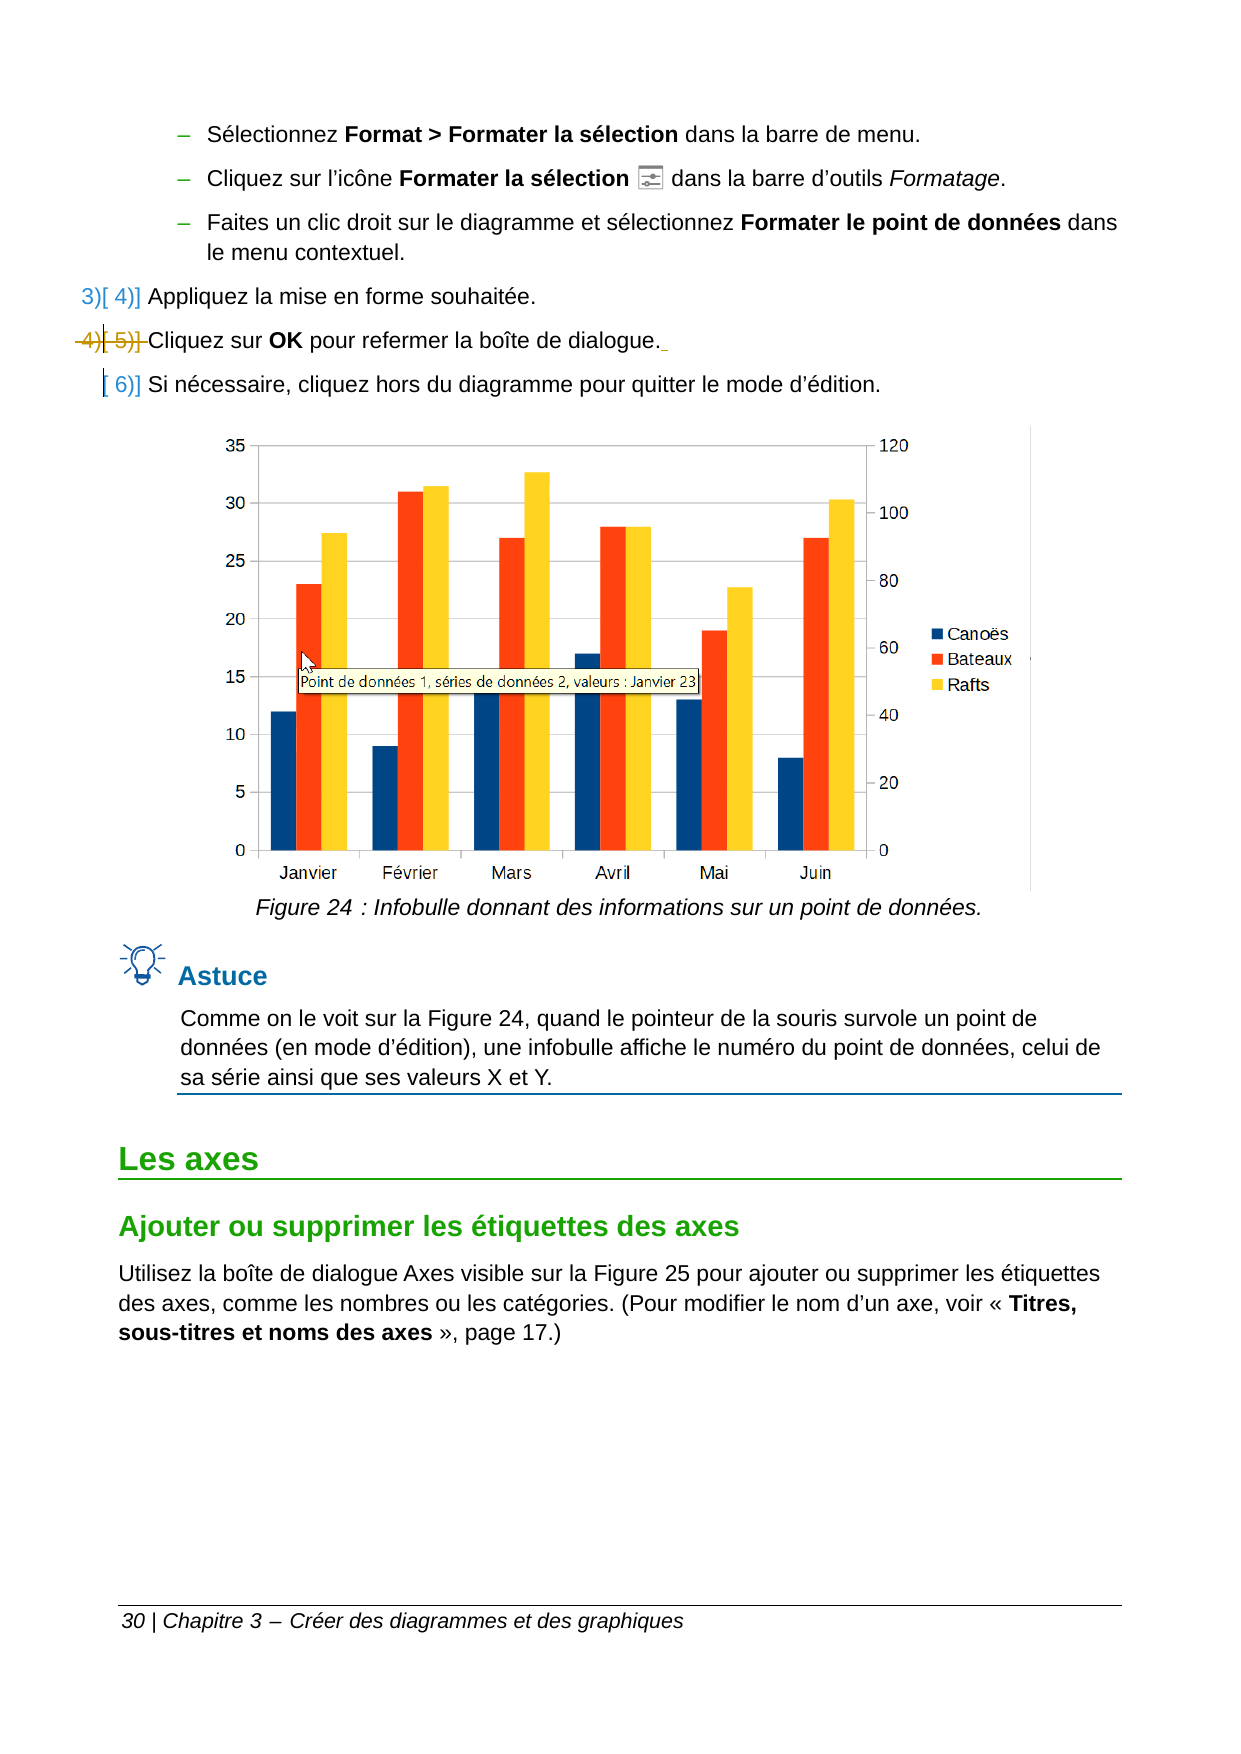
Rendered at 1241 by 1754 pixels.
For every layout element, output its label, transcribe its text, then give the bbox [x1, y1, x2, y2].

text Comme on le voit sur la Figure 24, quand le pointeur de la souris survole un point de données (en mode d’édition), une infobulle affiche le numéro du point de données, celui de sa série ainsi que ses valeurs X et Y. [177, 999, 1122, 1093]
subtitle Ajouter ou supprimer les étiquettes des axes [118, 1209, 1122, 1243]
list Appliquez la mise en forme souhaitée. [148, 280, 1122, 309]
picture [209, 426, 1031, 891]
list Astuce [118, 943, 1122, 991]
list Cliquez sur l’icône Formater la sélection [177, 162, 635, 192]
list Faites un clic droit sur le diagramme et sélectionnez Formater le point de données dans le menu contextuel. [177, 206, 1122, 265]
text Figure 24 : Infobulle donnant des informations sur un point de données. [118, 891, 1122, 920]
list dans la barre d’outils Formatage. [665, 162, 1122, 192]
subtitle Les axes [118, 1139, 1122, 1178]
list Sélectionnez Format > Formater la sélection dans la barre de menu. [177, 118, 1122, 148]
list Cliquez sur OK pour refermer la boîte de dialogue. Si nécessaire, cliquez hors du diagramme pour quitter le mode d’édition. [148, 324, 1122, 353]
text Utilisez la boîte de dialogue Axes visible sur la Figure 25 pour ajouter ou supprimer les étiquettes des axes, comme les nombres ou les catégories. (Pour modifier le nom d’un axe, voir « Titres, sous-titres et noms des axes », page 17.) [118, 1257, 1122, 1346]
picture [635, 162, 665, 192]
